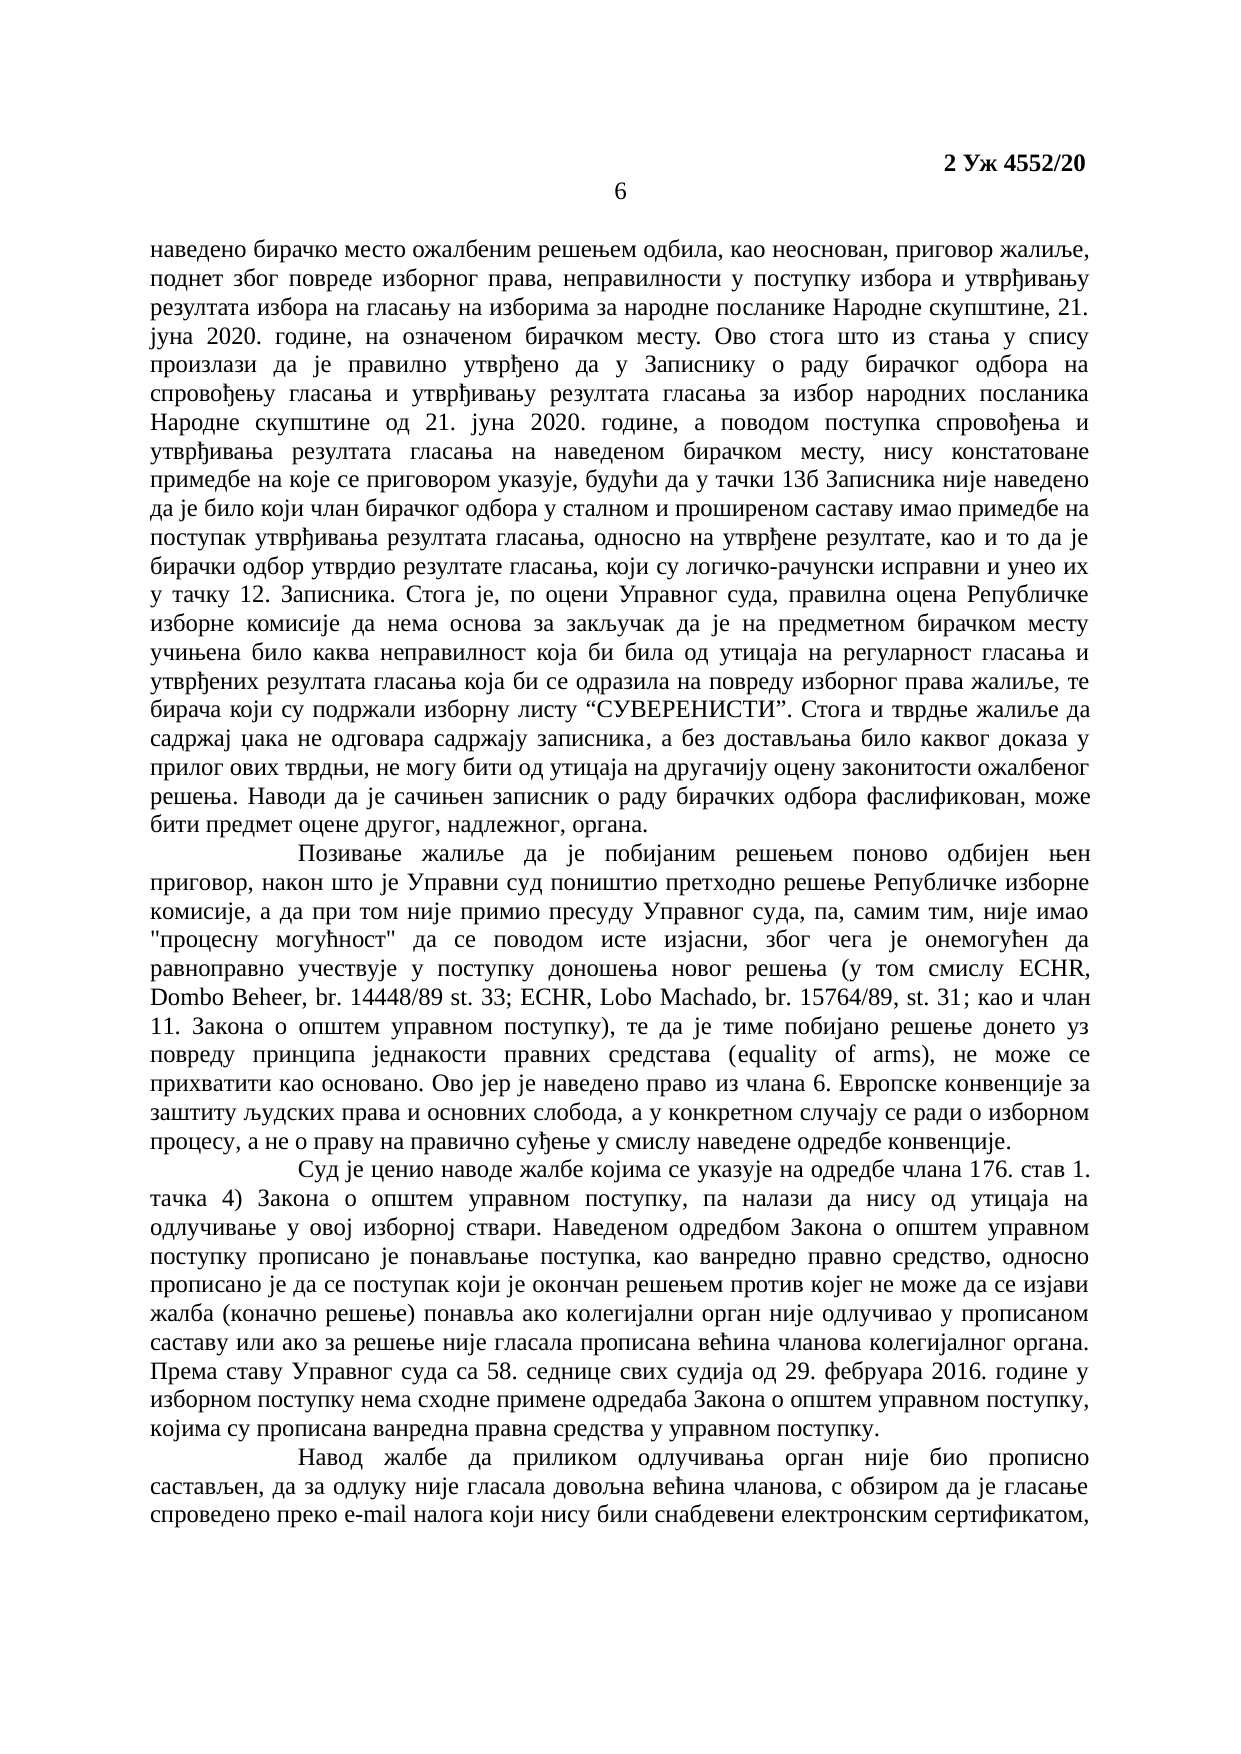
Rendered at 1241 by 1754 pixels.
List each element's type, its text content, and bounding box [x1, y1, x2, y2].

text Позивање жалиље да је побијаним решењем поново одбијен њен приговор, након што је Управни суд поништио претходно решење Републичке изборне комисије, а да при том није примио пресуду Управног суда, па, самим тим, није имао "процесну могућност" да се поводом исте изјасни, због чега је онемогућен да равноправно учествује у поступку доношења новог решења (у том смислу ECHR, Dombo Beheer, br. 14448/89 st. 33; ECHR, Lobo Machado, br. 15764/89, st. 31; као и члан 11. Закона о општем управном поступку), те да је тиме побијано решење донето уз повреду принципа једнакости правних средстава (equality of arms), не може се прихватити као основано. Ово јер је наведено право из члана 6. Европске конвенције за заштиту људских права и основних слобода, а у конкретном случају се ради о изборном процесу, а не о праву на правично суђење у смислу наведене одредбе конвенције. [150, 838, 1091, 1154]
text Навод жалбе да приликом одлучивања орган није био прописно састављен, да за одлуку није гласала довољна већина чланова, с обзиром да је гласање спроведено преко e-mail налога који нису били снабдевени електронским сертификатом, [150, 1442, 1091, 1528]
text Суд је ценио наводе жалбе којима се указује на одредбе члана 176. став 1. тачка 4) Закона о општем управном поступку, па налази да нису од утицаја на одлучивање у овој изборној ствари. Наведеном одредбом Закона о општем управном поступку прописано је понављање поступка, као ванредно правно средство, односно прописано је да се поступак који је окончан решењем против којег не може да се изјави жалба (коначно решење) понавља ако колегијални орган није одлучивао у прописаном саставу или ако за решење није гласала прописана већина чланова колегијалног органа. Према ставу Управног суда са 58. седнице свих судија од 29. фебруара 2016. године у изборном поступку нема сходне примене одредаба Закона о општем управном поступку, којима су прописана ванредна правна средства у управном поступку. [150, 1154, 1091, 1442]
text наведено бирачко место ожалбеним решењем одбила, као неоснован, приговор жалиље, поднет због повреде изборног права, неправилности у поступку избора и утврђивању резултата избора на гласању на изборима за народне посланике Народне скупштине, 21. јуна 2020. године, на означеном бирачком месту. Ово стога што из стања у спису произлази да је правилно утврђено да у Записнику о раду бирачког одбора на спровођењу гласања и утврђивању резултата гласања за избор народних посланика Народне скупштине од 21. јуна 2020. године, а поводом поступка спровођења и утврђивања резултата гласања на наведеном бирачком месту, нису констатоване примедбе на које се приговором указује, будући да у тачки 13б Записника није наведено да је било који члан бирачког одбора у сталном и проширеном саставу имао примедбе на поступак утврђивања резултата гласања, односно на утврђене резултате, као и то да је бирачки одбор утврдио резултате гласања, који су логичко-рачунски исправни и унео их у тачку 12. Записника. Стога је, по оцени Управног суда, правилна оцена Републичке изборне комисије да нема основа за закључак да је на предметном бирачком месту учињена било каква неправилност која би била од утицаја на регуларност гласања и утврђених резултата гласања која би се одразила на повреду изборног права жалиље, те бирача који су подржали изборну листу “СУВЕРЕНИСТИ”. Стога и тврдње жалиље да садржај џака не одговара садржају записника, а без достављања било каквог доказа у прилог ових тврдњи, не могу бити од утицаја на другачију оцену законитости ожалбеног решења. Наводи да је сачињен записник о раду бирачких одбора фаслификован, може бити предмет оцене другог, надлежног, органа. [150, 234, 1091, 838]
